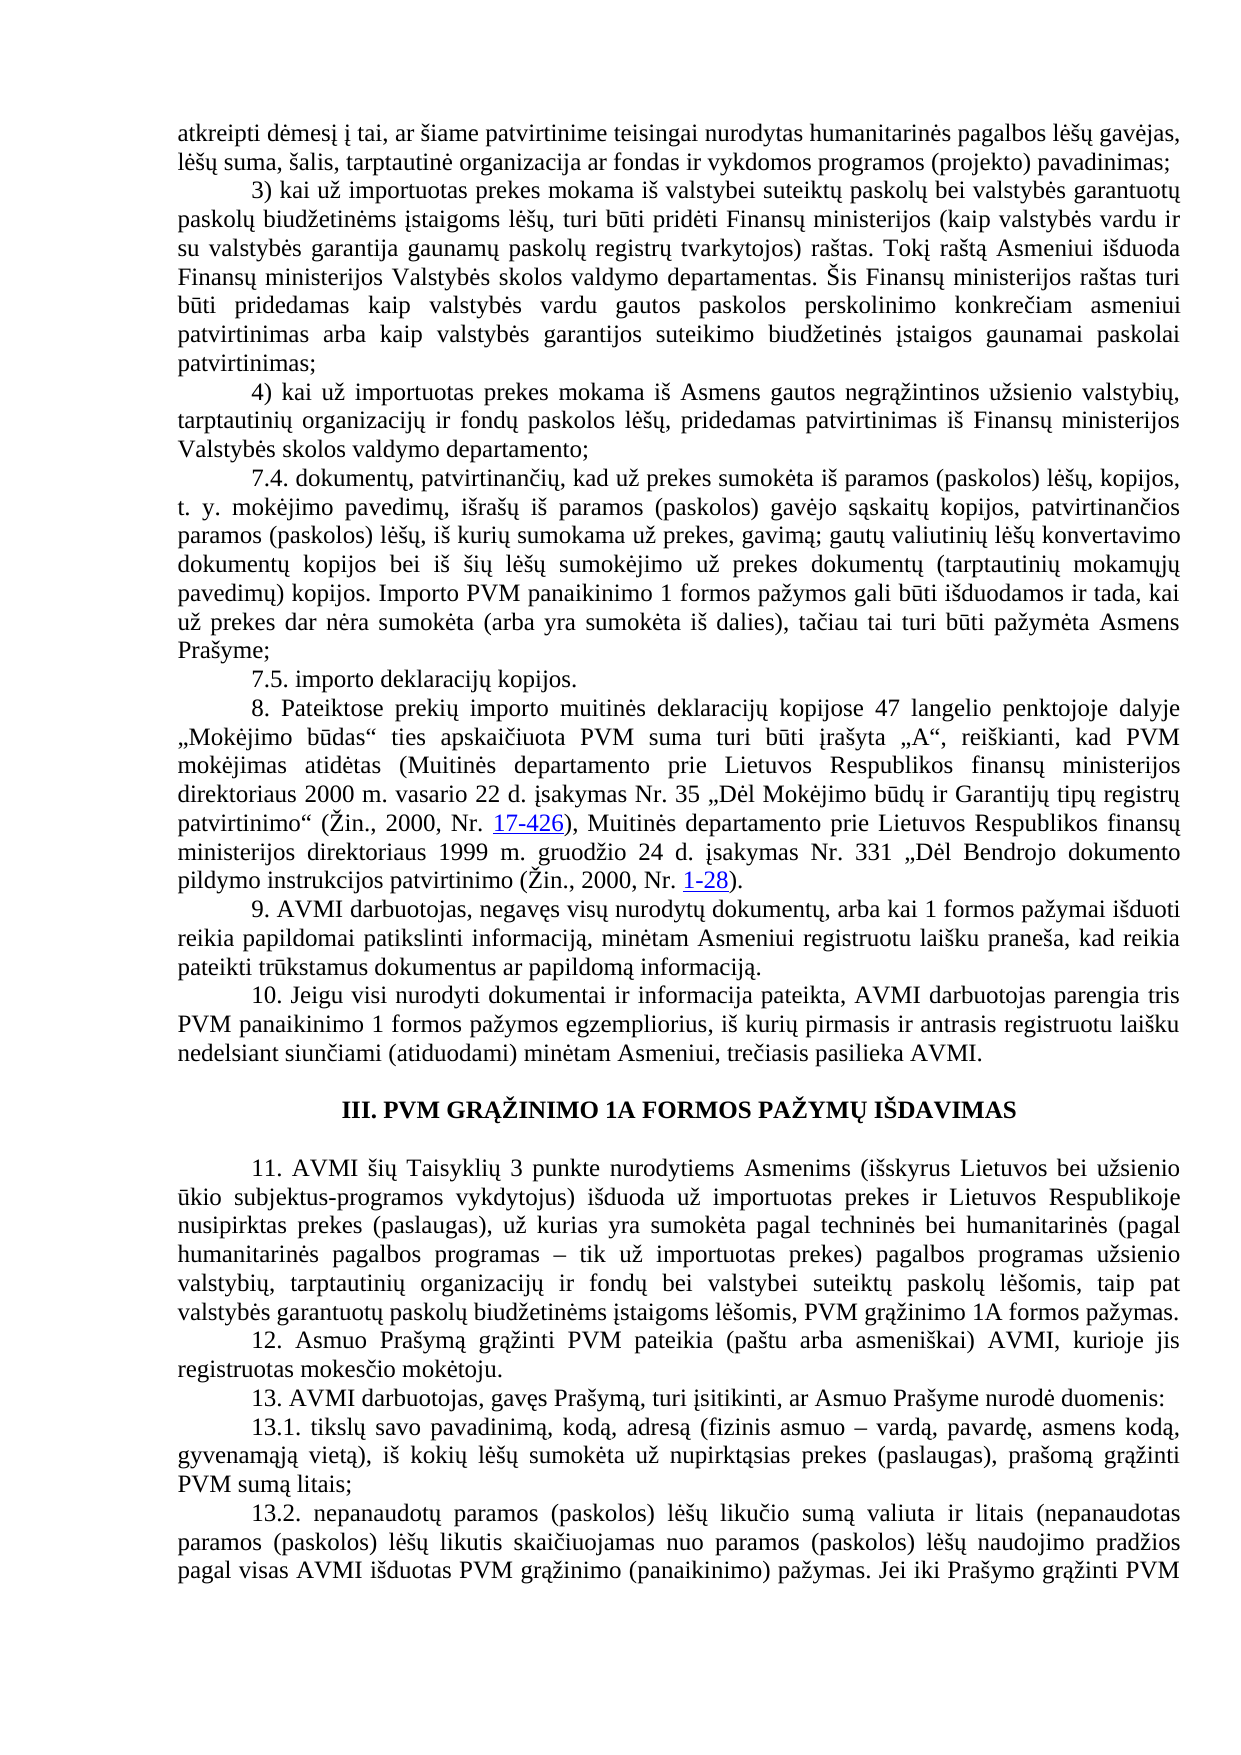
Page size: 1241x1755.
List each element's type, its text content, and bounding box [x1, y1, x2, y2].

text 3) kai už importuotas prekes mokama iš valstybei suteiktų paskolų bei valstybės garantuotų paskolų biudžetinėms įstaigoms lėšų, turi būti pridėti Finansų ministerijos (kaip valstybės vardu ir su valstybės garantija gaunamų paskolų registrų tvarkytojos) raštas. Tokį raštą Asmeniui išduoda Finansų ministerijos Valstybės skolos valdymo departamentas. Šis Finansų ministerijos raštas turi būti pridedamas kaip valstybės vardu gautos paskolos perskolinimo konkrečiam asmeniui patvirtinimas arba kaip valstybės garantijos suteikimo biudžetinės įstaigos gaunamai paskolai patvirtinimas; [177, 176, 1181, 377]
text 12. Asmuo Prašymą grąžinti PVM pateikia (paštu arba asmeniškai) AVMI, kurioje jis registruotas mokesčio mokėtoju. [177, 1326, 1181, 1383]
text 11. AVMI šių Taisyklių 3 punkte nurodytiems Asmenims (išskyrus Lietuvos bei užsienio ūkio subjektus-programos vykdytojus) išduoda už importuotas prekes ir Lietuvos Respublikoje nusipirktas prekes (paslaugas), už kurias yra sumokėta pagal techninės bei humanitarinės (pagal humanitarinės pagalbos programas – tik už importuotas prekes) pagalbos programas užsienio valstybių, tarptautinių organizacijų ir fondų bei valstybei suteiktų paskolų lėšomis, taip pat valstybės garantuotų paskolų biudžetinėms įstaigoms lėšomis, PVM grąžinimo 1A formos pažymas. [177, 1153, 1181, 1326]
text 10. Jeigu visi nurodyti dokumentai ir informacija pateikta, AVMI darbuotojas parengia tris PVM panaikinimo 1 formos pažymos egzempliorius, iš kurių pirmasis ir antrasis registruotu laišku nedelsiant siunčiami (atiduodami) minėtam Asmeniui, trečiasis pasilieka AVMI. [177, 981, 1181, 1067]
text atkreipti dėmesį į tai, ar šiame patvirtinime teisingai nurodytas humanitarinės pagalbos lėšų gavėjas, lėšų suma, šalis, tarptautinė organizacija ar fondas ir vykdomos programos (projekto) pavadinimas; [177, 118, 1181, 176]
text 7.5. importo deklaracijų kopijos. [177, 664, 1181, 693]
text 13.2. nepanaudotų paramos (paskolos) lėšų likučio sumą valiuta ir litais (nepanaudotas paramos (paskolos) lėšų likutis skaičiuojamas nuo paramos (paskolos) lėšų naudojimo pradžios pagal visas AVMI išduotas PVM grąžinimo (panaikinimo) pažymas. Jei iki Prašymo grąžinti PVM [177, 1498, 1181, 1584]
text 4) kai už importuotas prekes mokama iš Asmens gautos negrąžintinos užsienio valstybių, tarptautinių organizacijų ir fondų paskolos lėšų, pridedamas patvirtinimas iš Finansų ministerijos Valstybės skolos valdymo departamento; [177, 377, 1181, 463]
text 7.4. dokumentų, patvirtinančių, kad už prekes sumokėta iš paramos (paskolos) lėšų, kopijos, t. y. mokėjimo pavedimų, išrašų iš paramos (paskolos) gavėjo sąskaitų kopijos, patvirtinančios paramos (paskolos) lėšų, iš kurių sumokama už prekes, gavimą; gautų valiutinių lėšų konvertavimo dokumentų kopijos bei iš šių lėšų sumokėjimo už prekes dokumentų (tarptautinių mokamųjų pavedimų) kopijos. Importo PVM panaikinimo 1 formos pažymos gali būti išduodamos ir tada, kai už prekes dar nėra sumokėta (arba yra sumokėta iš dalies), tačiau tai turi būti pažymėta Asmens Prašyme; [177, 463, 1181, 664]
text 13. AVMI darbuotojas, gavęs Prašymą, turi įsitikinti, ar Asmuo Prašyme nurodė duomenis: [177, 1383, 1181, 1412]
text 8. Pateiktose prekių importo muitinės deklaracijų kopijose 47 langelio penktojoje dalyje „Mokėjimo būdas“ ties apskaičiuota PVM suma turi būti įrašyta „A“, reiškianti, kad PVM mokėjimas atidėtas (Muitinės departamento prie Lietuvos Respublikos finansų ministerijos direktoriaus 2000 m. vasario 22 d. įsakymas Nr. 35 „Dėl Mokėjimo būdų ir Garantijų tipų registrų patvirtinimo“ (Žin., 2000, Nr. 17-426), Muitinės departamento prie Lietuvos Respublikos finansų ministerijos direktoriaus 1999 m. gruodžio 24 d. įsakymas Nr. 331 „Dėl Bendrojo dokumento pildymo instrukcijos patvirtinimo (Žin., 2000, Nr. 1-28). [177, 693, 1181, 894]
text 13.1. tikslų savo pavadinimą, kodą, adresą (fizinis asmuo – vardą, pavardę, asmens kodą, gyvenamąją vietą), iš kokių lėšų sumokėta už nupirktąsias prekes (paslaugas), prašomą grąžinti PVM sumą litais; [177, 1412, 1181, 1498]
text 9. AVMI darbuotojas, negavęs visų nurodytų dokumentų, arba kai 1 formos pažymai išduoti reikia papildomai patikslinti informaciją, minėtam Asmeniui registruotu laišku praneša, kad reikia pateikti trūkstamus dokumentus ar papildomą informaciją. [177, 894, 1181, 981]
text III. PVM GRĄŽINIMO 1A FORMOS PAŽYMŲ IŠDAVIMAS [177, 1096, 1181, 1124]
